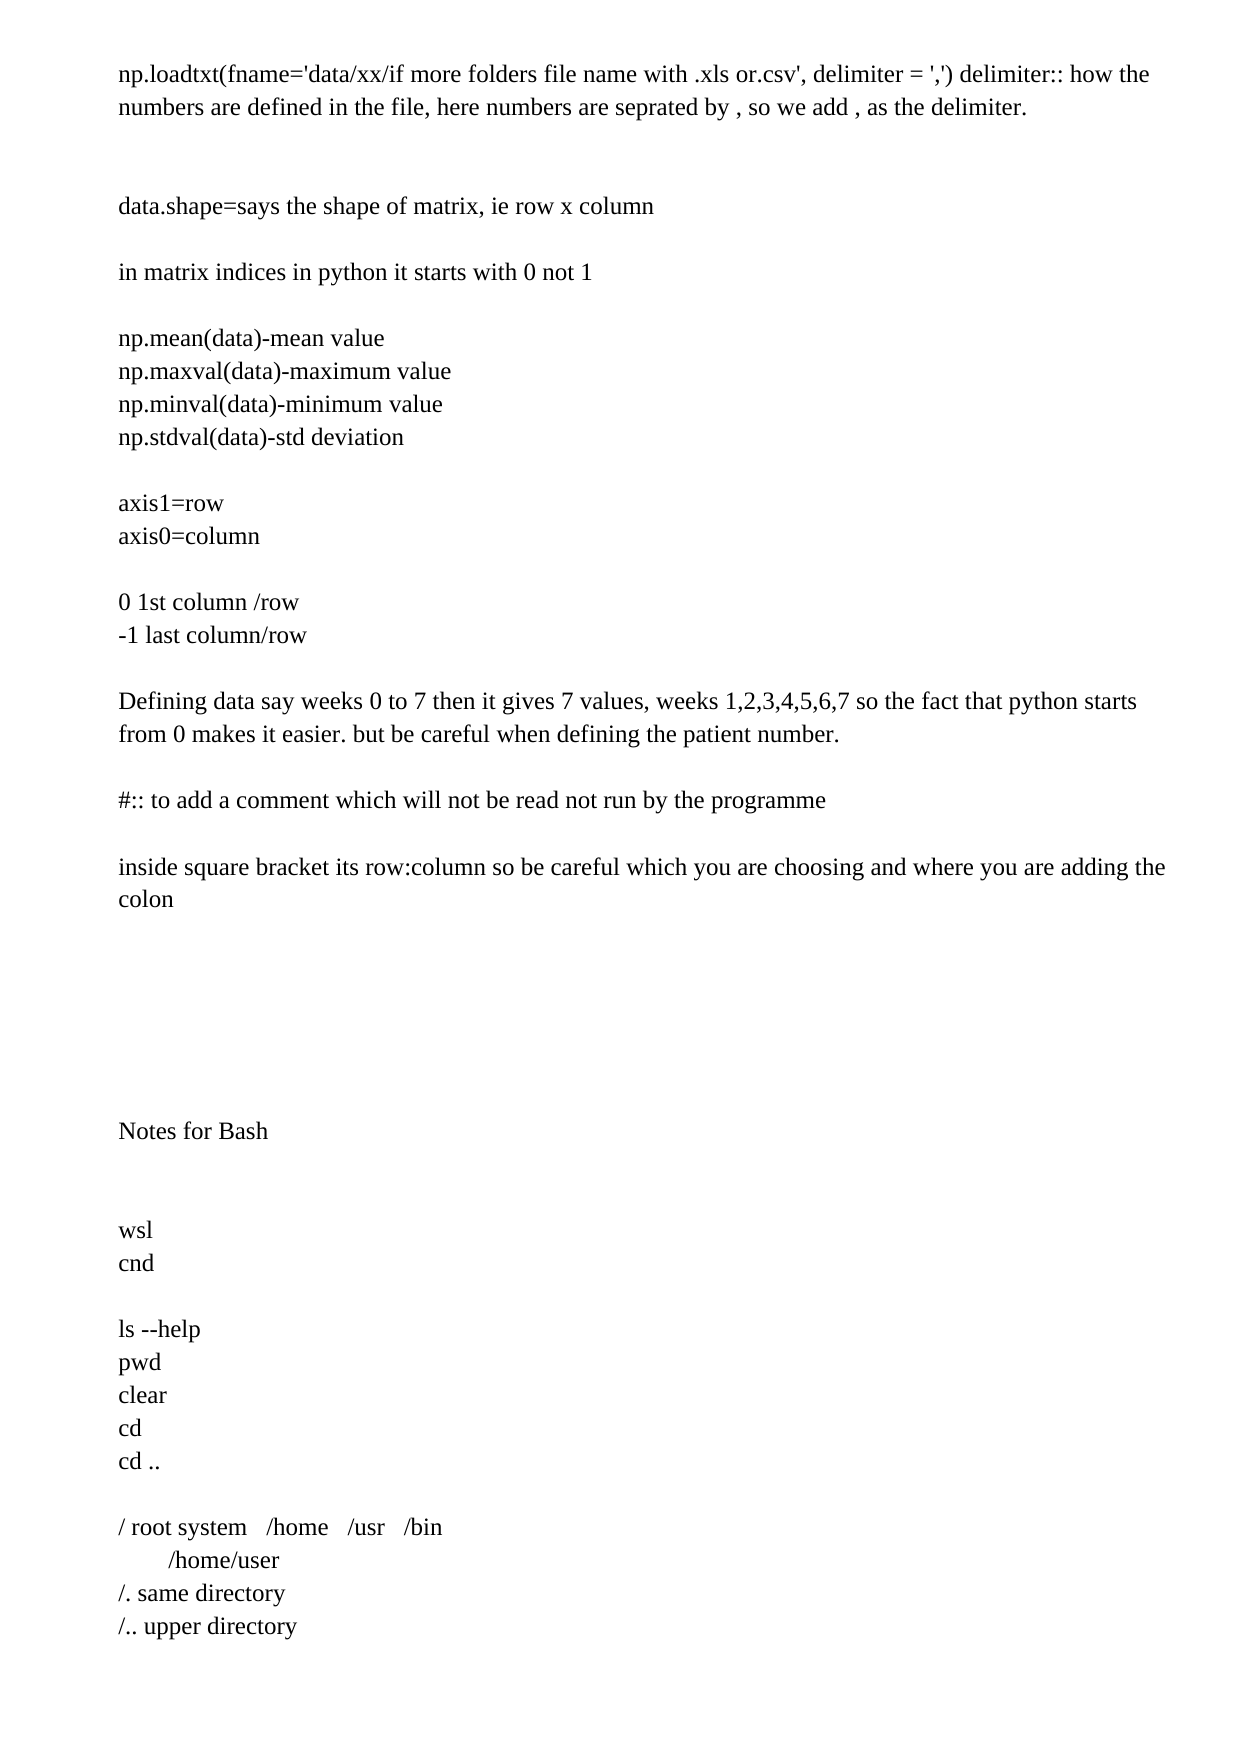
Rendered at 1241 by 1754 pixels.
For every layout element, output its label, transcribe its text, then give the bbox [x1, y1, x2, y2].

text np.loadtxt(fname='data/xx/if more folders file name with .xls or.csv', delimiter = ',') delimiter:: how the numbers are defined in the file, here numbers are seprated by , so we add , as the delimiter. data.shape=says the shape of matrix, ie row x column in matrix indices in python it starts with 0 not 1 np.mean(data)-mean value np.maxval(data)-maximum value np.minval(data)-minimum value np.stdval(data)-std deviation axis1=row axis0=column 0 1st column /row -1 last column/row Defining data say weeks 0 to 7 then it gives 7 values, weeks 1,2,3,4,5,6,7 so the fact that python starts from 0 makes it easier. but be careful when defining the patient number. #:: to add a comment which will not be read not run by the programme inside square bracket its row:column so be careful which you are choosing and where you are adding the colon Notes for Bash wsl cnd ls --help pwd clear cd cd .. / root system /home /usr /bin /home/user /. same directory /.. upper directory [118, 59, 1181, 1673]
